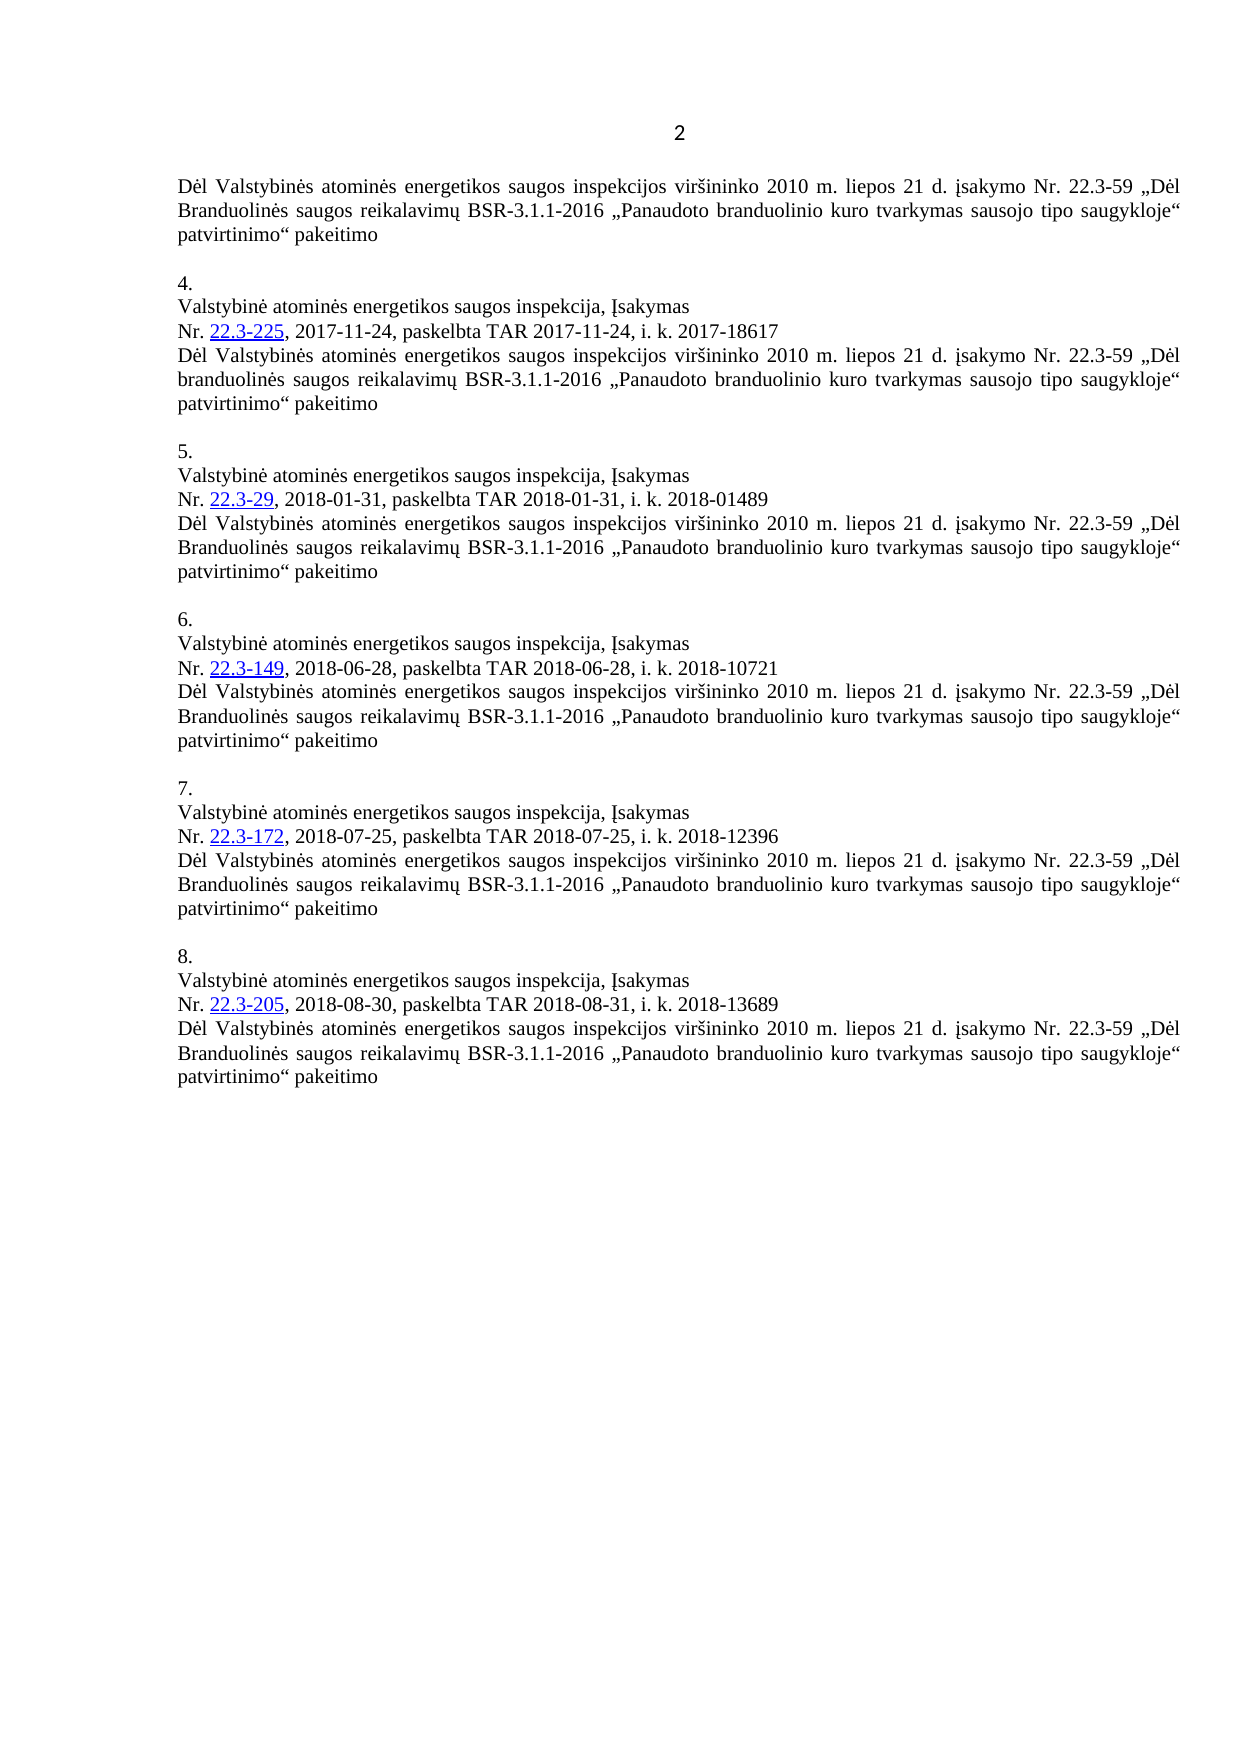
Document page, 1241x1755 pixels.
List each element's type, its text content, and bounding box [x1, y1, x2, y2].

text 4. [177, 270, 1181, 294]
text 7. [177, 776, 1181, 800]
text Nr. 22.3-205, 2018-08-30, paskelbta TAR 2018-08-31, i. k. 2018-13689 [177, 992, 1181, 1016]
text Dėl Valstybinės atominės energetikos saugos inspekcijos viršininko 2010 m. liepos 21 d. įsakymo Nr. 22.3-59 „Dėl branduolinės saugos reikalavimų BSR-3.1.1-2016 „Panaudoto branduolinio kuro tvarkymas sausojo tipo saugykloje“ patvirtinimo“ pakeitimo [177, 343, 1181, 415]
text Dėl Valstybinės atominės energetikos saugos inspekcijos viršininko 2010 m. liepos 21 d. įsakymo Nr. 22.3-59 „Dėl Branduolinės saugos reikalavimų BSR-3.1.1-2016 „Panaudoto branduolinio kuro tvarkymas sausojo tipo saugykloje“ patvirtinimo“ pakeitimo [177, 679, 1181, 752]
text Dėl Valstybinės atominės energetikos saugos inspekcijos viršininko 2010 m. liepos 21 d. įsakymo Nr. 22.3-59 „Dėl Branduolinės saugos reikalavimų BSR-3.1.1-2016 „Panaudoto branduolinio kuro tvarkymas sausojo tipo saugykloje“ patvirtinimo“ pakeitimo [177, 174, 1181, 246]
text Valstybinė atominės energetikos saugos inspekcija, Įsakymas [177, 463, 1181, 487]
text 6. [177, 607, 1181, 631]
text Nr. 22.3-149, 2018-06-28, paskelbta TAR 2018-06-28, i. k. 2018-10721 [177, 655, 1181, 679]
text Dėl Valstybinės atominės energetikos saugos inspekcijos viršininko 2010 m. liepos 21 d. įsakymo Nr. 22.3-59 „Dėl Branduolinės saugos reikalavimų BSR-3.1.1-2016 „Panaudoto branduolinio kuro tvarkymas sausojo tipo saugykloje“ patvirtinimo“ pakeitimo [177, 1016, 1181, 1088]
text Dėl Valstybinės atominės energetikos saugos inspekcijos viršininko 2010 m. liepos 21 d. įsakymo Nr. 22.3-59 „Dėl Branduolinės saugos reikalavimų BSR-3.1.1-2016 „Panaudoto branduolinio kuro tvarkymas sausojo tipo saugykloje“ patvirtinimo“ pakeitimo [177, 511, 1181, 583]
text Valstybinė atominės energetikos saugos inspekcija, Įsakymas [177, 294, 1181, 318]
text 8. [177, 944, 1181, 968]
text Valstybinė atominės energetikos saugos inspekcija, Įsakymas [177, 968, 1181, 992]
text Nr. 22.3-172, 2018-07-25, paskelbta TAR 2018-07-25, i. k. 2018-12396 [177, 824, 1181, 848]
text Valstybinė atominės energetikos saugos inspekcija, Įsakymas [177, 631, 1181, 655]
text Nr. 22.3-29, 2018-01-31, paskelbta TAR 2018-01-31, i. k. 2018-01489 [177, 487, 1181, 511]
text Valstybinė atominės energetikos saugos inspekcija, Įsakymas [177, 800, 1181, 824]
text Nr. 22.3-225, 2017-11-24, paskelbta TAR 2017-11-24, i. k. 2017-18617 [177, 318, 1181, 343]
text 5. [177, 439, 1181, 463]
text Dėl Valstybinės atominės energetikos saugos inspekcijos viršininko 2010 m. liepos 21 d. įsakymo Nr. 22.3-59 „Dėl Branduolinės saugos reikalavimų BSR-3.1.1-2016 „Panaudoto branduolinio kuro tvarkymas sausojo tipo saugykloje“ patvirtinimo“ pakeitimo [177, 848, 1181, 920]
